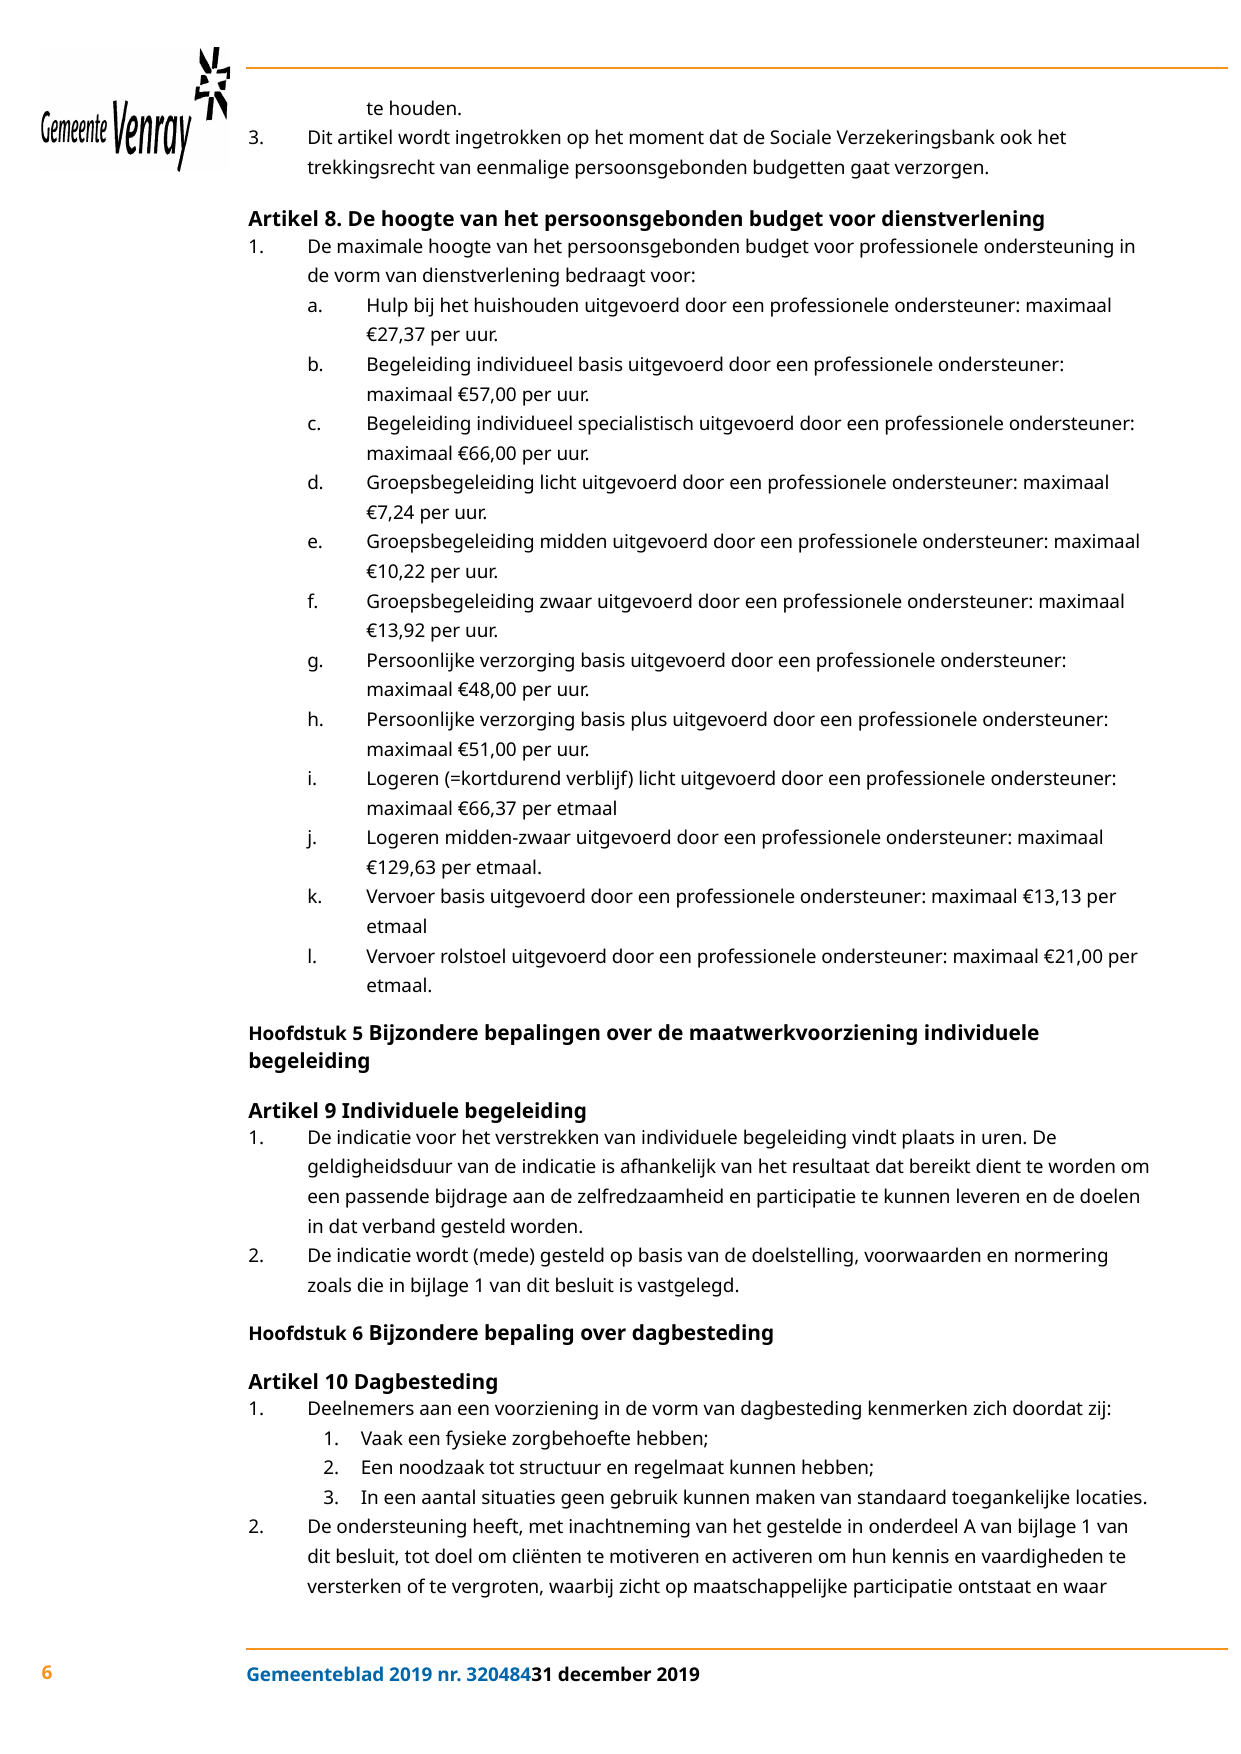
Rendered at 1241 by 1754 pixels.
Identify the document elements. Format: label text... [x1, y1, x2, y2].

list Groepsbegeleiding midden uitgevoerd door een professionele ondersteuner: maximaal €10,22 per uur. [307, 529, 1152, 584]
list De ondersteuning heeft, met inachtneming van het gestelde in onderdeel A van bijlage 1 van dit besluit, tot doel om cliënten te motiveren en activeren om hun kennis en vaardigheden te versterken of te vergroten, waarbij zicht op maatschappelijke participatie ontstaat en waar [248, 1514, 1152, 1599]
text Hoofdstuk 6 Bijzondere bepaling over dagbesteding [248, 1318, 1152, 1346]
list Vervoer basis uitgevoerd door een professionele ondersteuner: maximaal €13,13 per etmaal [307, 884, 1152, 939]
list Logeren (=kortdurend verblijf) licht uitgevoerd door een professionele ondersteuner: maximaal €66,37 per etmaal [307, 765, 1152, 821]
list Een noodzaak tot structuur en regelmaat kunnen hebben; [323, 1454, 1152, 1480]
list Logeren midden-zwaar uitgevoerd door een professionele ondersteuner: maximaal €129,63 per etmaal. [307, 824, 1152, 880]
list Vaak een fysieke zorgbehoefte hebben; [323, 1425, 1152, 1451]
list In een aantal situaties geen gebruik kunnen maken van standaard toegankelijke locaties. [323, 1484, 1152, 1510]
list Begeleiding individueel specialistisch uitgevoerd door een professionele ondersteuner: maximaal €66,00 per uur. [307, 410, 1152, 466]
list te houden. [307, 95, 1152, 121]
text Artikel 9 Individuele begeleiding [248, 1096, 1152, 1124]
text Artikel 8. De hoogte van het persoonsgebonden budget voor dienstverlening [248, 204, 1152, 233]
list De maximale hoogte van het persoonsgebonden budget voor professionele ondersteuning in de vorm van dienstverlening bedraagt voor: [248, 233, 1152, 288]
list Persoonlijke verzorging basis plus uitgevoerd door een professionele ondersteuner: maximaal €51,00 per uur. [307, 706, 1152, 761]
text Hoofdstuk 5 Bijzondere bepalingen over de maatwerkvoorziening individuele begeleiding [248, 1018, 1152, 1075]
list Begeleiding individueel basis uitgevoerd door een professionele ondersteuner: maximaal €57,00 per uur. [307, 351, 1152, 406]
list Hulp bij het huishouden uitgevoerd door een professionele ondersteuner: maximaal €27,37 per uur. [307, 292, 1152, 347]
list De indicatie voor het verstrekken van individuele begeleiding vindt plaats in uren. De geldigheidsduur van de indicatie is afhankelijk van het resultaat dat bereikt dient te worden om een passende bijdrage aan de zelfredzaamheid en participatie te kunnen leveren en de doelen in dat verband gesteld worden. [248, 1124, 1152, 1239]
text Artikel 10 Dagbesteding [248, 1367, 1152, 1395]
picture [41, 47, 231, 172]
list Vervoer rolstoel uitgevoerd door een professionele ondersteuner: maximaal €21,00 per etmaal. [307, 943, 1152, 998]
list De indicatie wordt (mede) gesteld op basis van de doelstelling, voorwaarden en normering zoals die in bijlage 1 van dit besluit is vastgelegd. [248, 1242, 1152, 1298]
list Dit artikel wordt ingetrokken op het moment dat de Sociale Verzekeringsbank ook het trekkingsrecht van eenmalige persoonsgebonden budgetten gaat verzorgen. [248, 124, 1152, 180]
list Groepsbegeleiding zwaar uitgevoerd door een professionele ondersteuner: maximaal €13,92 per uur. [307, 588, 1152, 643]
list Deelnemers aan een voorziening in de vorm van dagbesteding kenmerken zich doordat zij: [248, 1395, 1152, 1421]
list Groepsbegeleiding licht uitgevoerd door een professionele ondersteuner: maximaal €7,24 per uur. [307, 469, 1152, 525]
list Persoonlijke verzorging basis uitgevoerd door een professionele ondersteuner: maximaal €48,00 per uur. [307, 647, 1152, 702]
